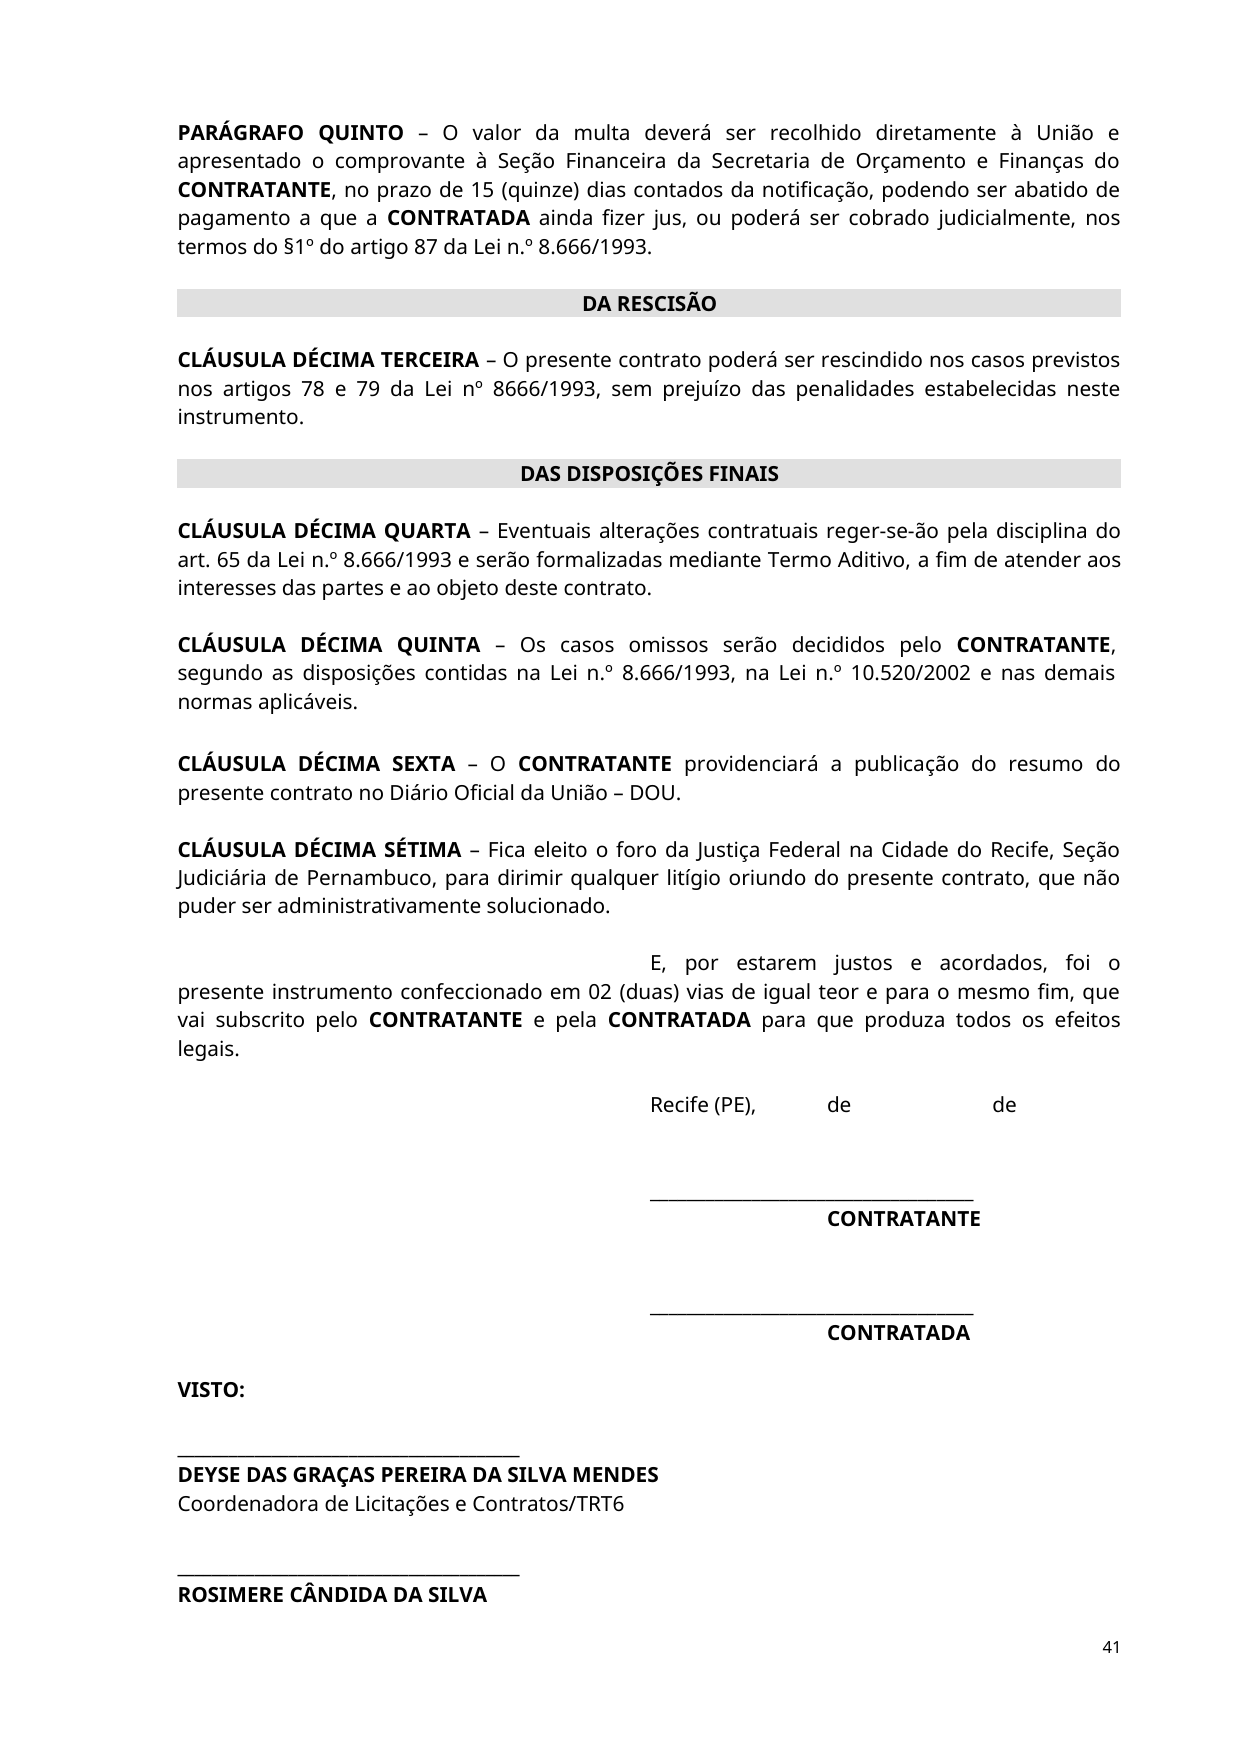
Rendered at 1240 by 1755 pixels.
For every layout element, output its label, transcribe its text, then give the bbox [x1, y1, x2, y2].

text E, por estarem justos e acordados, foi o presente instrumento confeccionado em 02 (duas) vias de igual teor e para o mesmo fim, que vai subscrito pelo CONTRATANTE e pela CONTRATADA para que produza todos os efeitos legais. [177, 948, 1121, 1062]
text CLÁUSULA DÉCIMA QUARTA – Eventuais alterações contratuais reger-se-ão pela disciplina do art. 65 da Lei n.º 8.666/1993 e serão formalizadas mediante Termo Aditivo, a fim de atender aos interesses das partes e ao objeto deste contrato. [177, 516, 1121, 602]
text CONTRATADA [177, 1318, 1121, 1347]
text CLÁUSULA DÉCIMA SEXTA – O CONTRATANTE providenciará a publicação do resumo do presente contrato no Diário Oficial da União – DOU. [177, 749, 1121, 806]
text CONTRATANTE [177, 1204, 1121, 1233]
text ___________________________________ [177, 1290, 1121, 1318]
text CLÁUSULA DÉCIMA TERCEIRA – O presente contrato poderá ser rescindido nos casos previstos nos artigos 78 e 79 da Lei nº 8666/1993, sem prejuízo das penalidades estabelecidas neste instrumento. [177, 346, 1121, 431]
text VISTO: [177, 1375, 1121, 1403]
text ___________________________________ [177, 1176, 1121, 1204]
text ________________________________________ [177, 1432, 1121, 1460]
text Recife (PE), de de [458, 1091, 1121, 1119]
subtitle DEYSE DAS GRAÇAS PEREIRA DA SILVA MENDES [177, 1460, 1122, 1489]
text ROSIMERE CÂNDIDA DA SILVA [177, 1580, 1121, 1608]
text Coordenadora de Licitações e Contratos/TRT6 [177, 1489, 1121, 1517]
text CLÁUSULA DÉCIMA QUINTA – Os casos omissos serão decididos pelo CONTRATANTE, segundo as disposições contidas na Lei n.º 8.666/1993, na Lei n.º 10.520/2002 e nas demais normas aplicáveis. [177, 630, 1116, 715]
subtitle DAS DISPOSIÇÕES FINAIS [177, 459, 1121, 488]
text PARÁGRAFO QUINTO – O valor da multa deverá ser recolhido diretamente à União e apresentado o comprovante à Seção Financeira da Secretaria de Orçamento e Finanças do CONTRATANTE, no prazo de 15 (quinze) dias contados da notificação, podendo ser abatido de pagamento a que a CONTRATADA ainda fizer jus, ou poderá ser cobrado judicialmente, nos termos do §1º do artigo 87 da Lei n.º 8.666/1993. [177, 118, 1121, 260]
subtitle ________________________________________ [177, 1551, 1122, 1580]
subtitle DA RESCISÃO [177, 289, 1121, 317]
text CLÁUSULA DÉCIMA SÉTIMA – Fica eleito o foro da Justiça Federal na Cidade do Recife, Seção Judiciária de Pernambuco, para dirimir qualquer litígio oriundo do presente contrato, que não puder ser administrativamente solucionado. [177, 835, 1121, 920]
